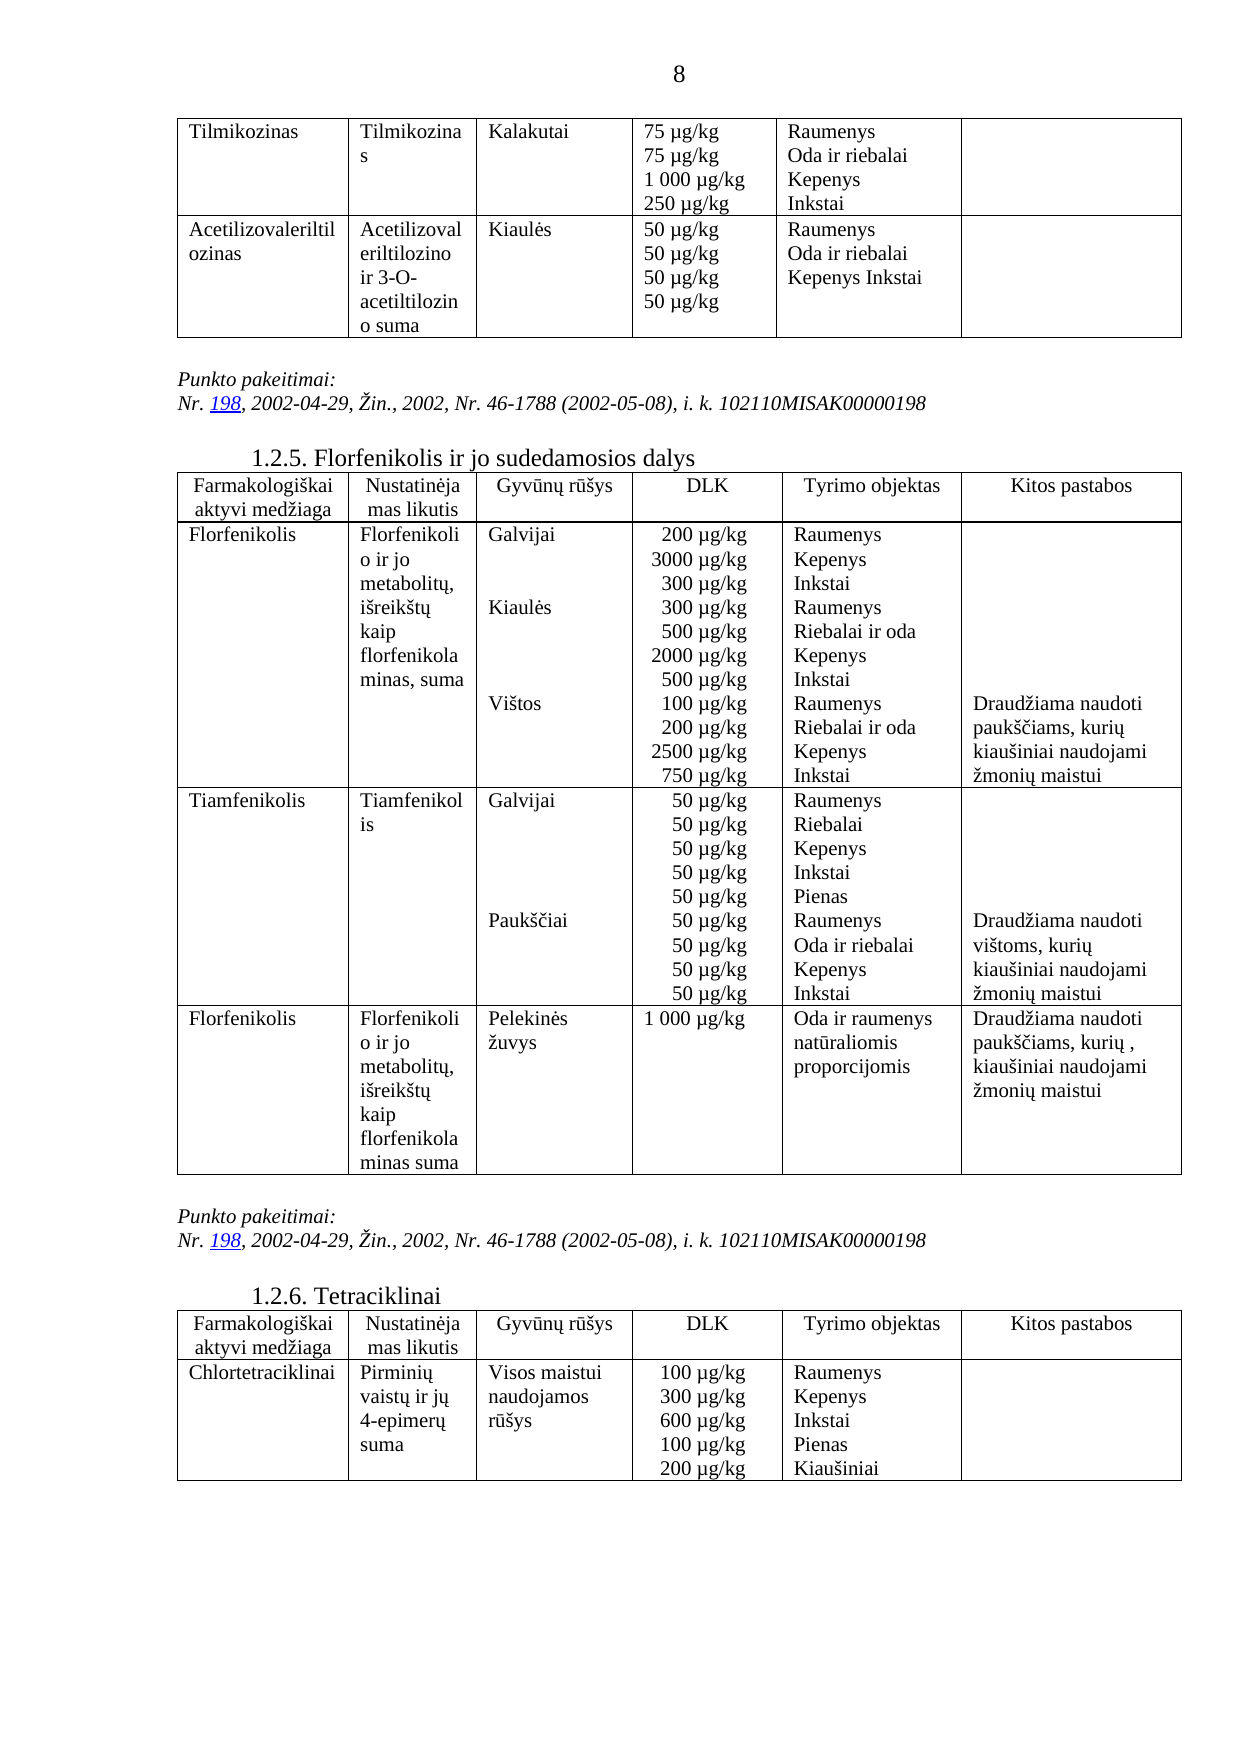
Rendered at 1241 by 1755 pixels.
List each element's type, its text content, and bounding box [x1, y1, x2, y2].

table_cell 100 µg/kg 300 µg/kg 600 µg/kg 100 µg/kg 200 µg/kg [633, 1360, 782, 1480]
table_cell Chlortetraciklinai [178, 1360, 348, 1480]
table_cell Draudžiama naudoti vištoms, kurių kiaušiniai naudojami žmonių maistui [962, 788, 1181, 1005]
table_cell Florfenikolis [178, 1006, 348, 1174]
text Nr. 198, 2002-04-29, Žin., 2002, Nr. 46-1788 (2002-05-08), i. k. 102110MISAK00000198 [177, 391, 1181, 415]
table_header Farmakologiškai aktyvi medžiaga [178, 473, 348, 521]
table_cell Tiamfenikolis [349, 788, 476, 1005]
table_cell Oda ir raumenys natūraliomis proporcijomis [783, 1006, 961, 1174]
table_cell Tilmikozinas [178, 119, 348, 215]
table_cell Draudžiama naudoti paukščiams, kurių , kiaušiniai naudojami žmonių maistui [962, 1006, 1181, 1174]
table_cell Galvijai Paukščiai [477, 788, 632, 1005]
table_cell Visos maistui naudojamos rūšys [477, 1360, 632, 1480]
table_cell 50 µg/kg 50 µg/kg 50 µg/kg 50 µg/kg 50 µg/kg 50 µg/kg 50 µg/kg 50 µg/kg 50 µg/kg [633, 788, 782, 1005]
table_header DLK [633, 473, 782, 521]
text Nr. 198, 2002-04-29, Žin., 2002, Nr. 46-1788 (2002-05-08), i. k. 102110MISAK00000198 [177, 1228, 1181, 1252]
text Punkto pakeitimai: [177, 367, 1181, 391]
table_cell [962, 119, 1181, 215]
table_cell 50 µg/kg 50 µg/kg 50 µg/kg 50 µg/kg [633, 216, 776, 337]
table_header Gyvūnų rūšys [477, 473, 632, 521]
table_header Nustatinėjamas likutis [349, 473, 476, 521]
table_header Tyrimo objektas [783, 473, 961, 521]
table_cell 1 000 µg/kg [633, 1006, 782, 1174]
table_cell Florfenikolio ir jo metabolitų, išreikštų kaip florfenikolaminas, suma [349, 523, 476, 787]
table_cell Raumenys Riebalai Kepenys Inkstai Pienas Raumenys Oda ir riebalai Kepenys Inkstai [783, 788, 961, 1005]
table_header Kitos pastabos [962, 1311, 1181, 1359]
text 1.2.5. Florfenikolis ir jo sudedamosios dalys [177, 443, 1181, 472]
table_cell Raumenys Kepenys Inkstai Raumenys Riebalai ir oda Kepenys Inkstai Raumenys Riebalai ir oda Kepenys Inkstai [783, 523, 961, 787]
table_header Nustatinėjamas likutis [349, 1311, 476, 1359]
table_cell Galvijai Kiaulės Vištos [477, 523, 632, 787]
table_cell 75 µg/kg 75 µg/kg 1 000 µg/kg 250 µg/kg [633, 119, 776, 215]
table_cell Raumenys Oda ir riebalai Kepenys Inkstai [777, 119, 961, 215]
table_cell Tilmikozinas [349, 119, 476, 215]
table_cell Draudžiama naudoti paukščiams, kurių kiaušiniai naudojami žmonių maistui [962, 523, 1181, 787]
table_cell Kiaulės [477, 216, 632, 337]
table_cell Tiamfenikolis [178, 788, 348, 1005]
table_cell Pirminių vaistų ir jų 4-epimerų suma [349, 1360, 476, 1480]
table_cell Florfenikolio ir jo metabolitų, išreikštų kaip florfenikolaminas suma [349, 1006, 476, 1174]
table_cell [962, 216, 1181, 337]
text 1.2.6. Tetraciklinai [177, 1281, 1181, 1309]
table_cell Pelekinės žuvys [477, 1006, 632, 1174]
table_cell Raumenys Kepenys Inkstai Pienas Kiaušiniai [783, 1360, 961, 1480]
table_header Gyvūnų rūšys [477, 1311, 632, 1359]
table_cell Kalakutai [477, 119, 632, 215]
table_header DLK [633, 1311, 782, 1359]
table_cell Florfenikolis [178, 523, 348, 787]
table_cell Acetilizovaleriltilozino ir 3-O-acetiltilozino suma [349, 216, 476, 337]
table_header Kitos pastabos [962, 473, 1181, 521]
table_cell [962, 1360, 1181, 1480]
table_cell Acetilizovaleriltilozinas [178, 216, 348, 337]
table_cell 200 µg/kg 3000 µg/kg 300 µg/kg 300 µg/kg 500 µg/kg 2000 µg/kg 500 µg/kg 100 µg/kg 200 µg/kg 2500 µg/kg 750 µg/kg [633, 523, 782, 787]
table_cell Raumenys Oda ir riebalai Kepenys Inkstai [777, 216, 961, 337]
table_header Tyrimo objektas [783, 1311, 961, 1359]
table_header Farmakologiškai aktyvi medžiaga [178, 1311, 348, 1359]
text Punkto pakeitimai: [177, 1204, 1181, 1228]
